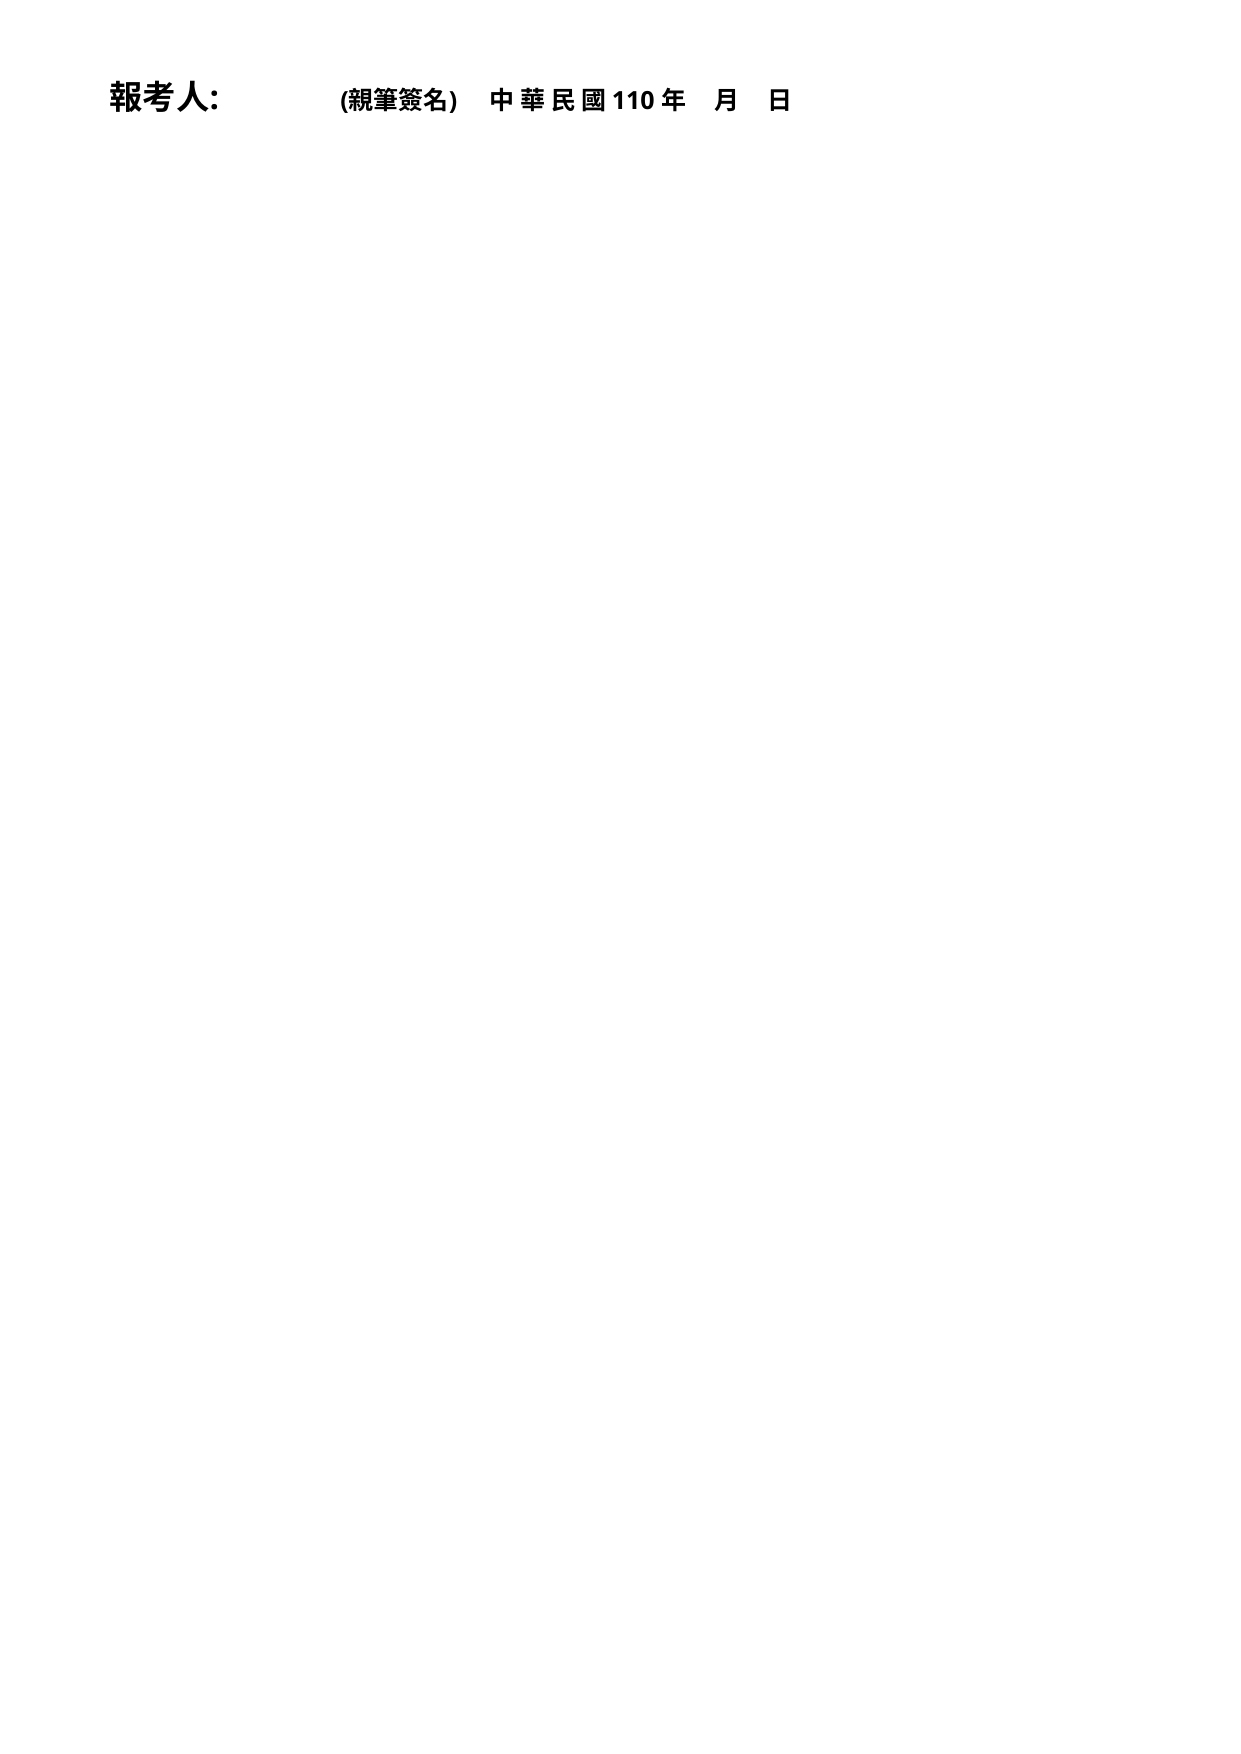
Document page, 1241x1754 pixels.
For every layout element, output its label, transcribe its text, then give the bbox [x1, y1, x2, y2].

text 報考人: (親筆簽名) 中 華 民 國110 年 月 日 [109, 59, 1157, 122]
